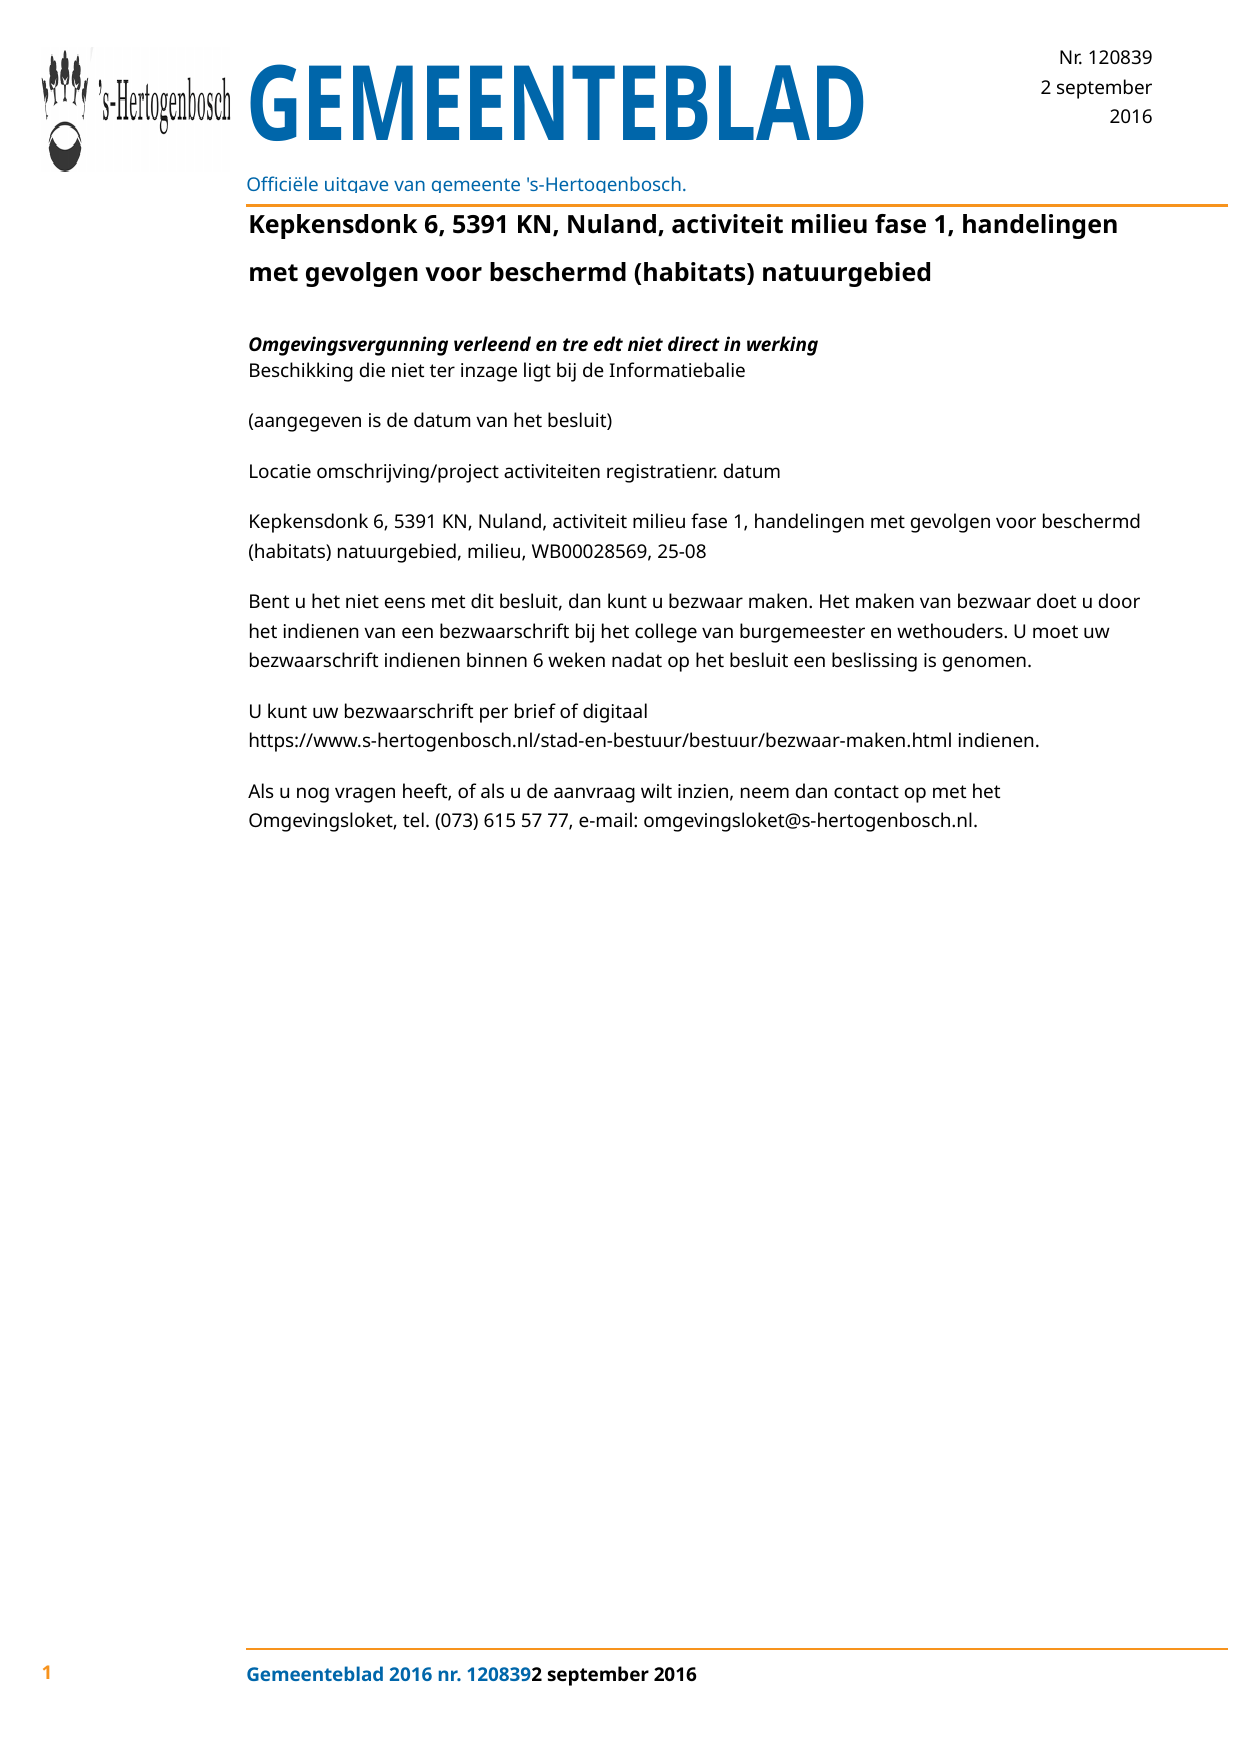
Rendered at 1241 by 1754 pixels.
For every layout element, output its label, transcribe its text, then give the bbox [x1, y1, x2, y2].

text (aangegeven is de datum van het besluit) [248, 408, 1152, 433]
text U kunt uw bezwaarschrift per brief of digitaal https://www.s-hertogenbosch.nl/stad-en-bestuur/bestuur/bezwaar-maken.html indienen. [248, 698, 1152, 753]
text Als u nog vragen heeft, of als u de aanvraag wilt inzien, neem dan contact op met het Omgevingsloket, tel. (073) 615 57 77, e-mail: omgevingsloket@s-hertogenbosch.nl. [248, 778, 1152, 833]
picture [41, 47, 231, 172]
text Kepkensdonk 6, 5391 KN, Nuland, activiteit milieu fase 1, handelingen met gevolgen voor beschermd (habitats) natuurgebied, milieu, WB00028569, 25-08 [248, 508, 1152, 564]
text Locatie omschrijving/project activiteiten registratienr. datum [248, 458, 1152, 484]
text Bent u het niet eens met dit besluit, dan kunt u bezwaar maken. Het maken van bezwaar doet u door het indienen van een bezwaarschrift bij het college van burgemeester en wethouders. U moet uw bezwaarschrift indienen binnen 6 weken nadat op het besluit een beslissing is genomen. [248, 588, 1152, 673]
text Omgevingsvergunning verleend en tre edt niet direct in werking [248, 331, 1152, 357]
text Beschikking die niet ter inzage ligt bij de Informatiebalie [248, 357, 1152, 383]
text Kepkensdonk 6, 5391 KN, Nuland, activiteit milieu fase 1, handelingen met gevolgen voor beschermd (habitats) natuurgebied [248, 207, 1152, 288]
